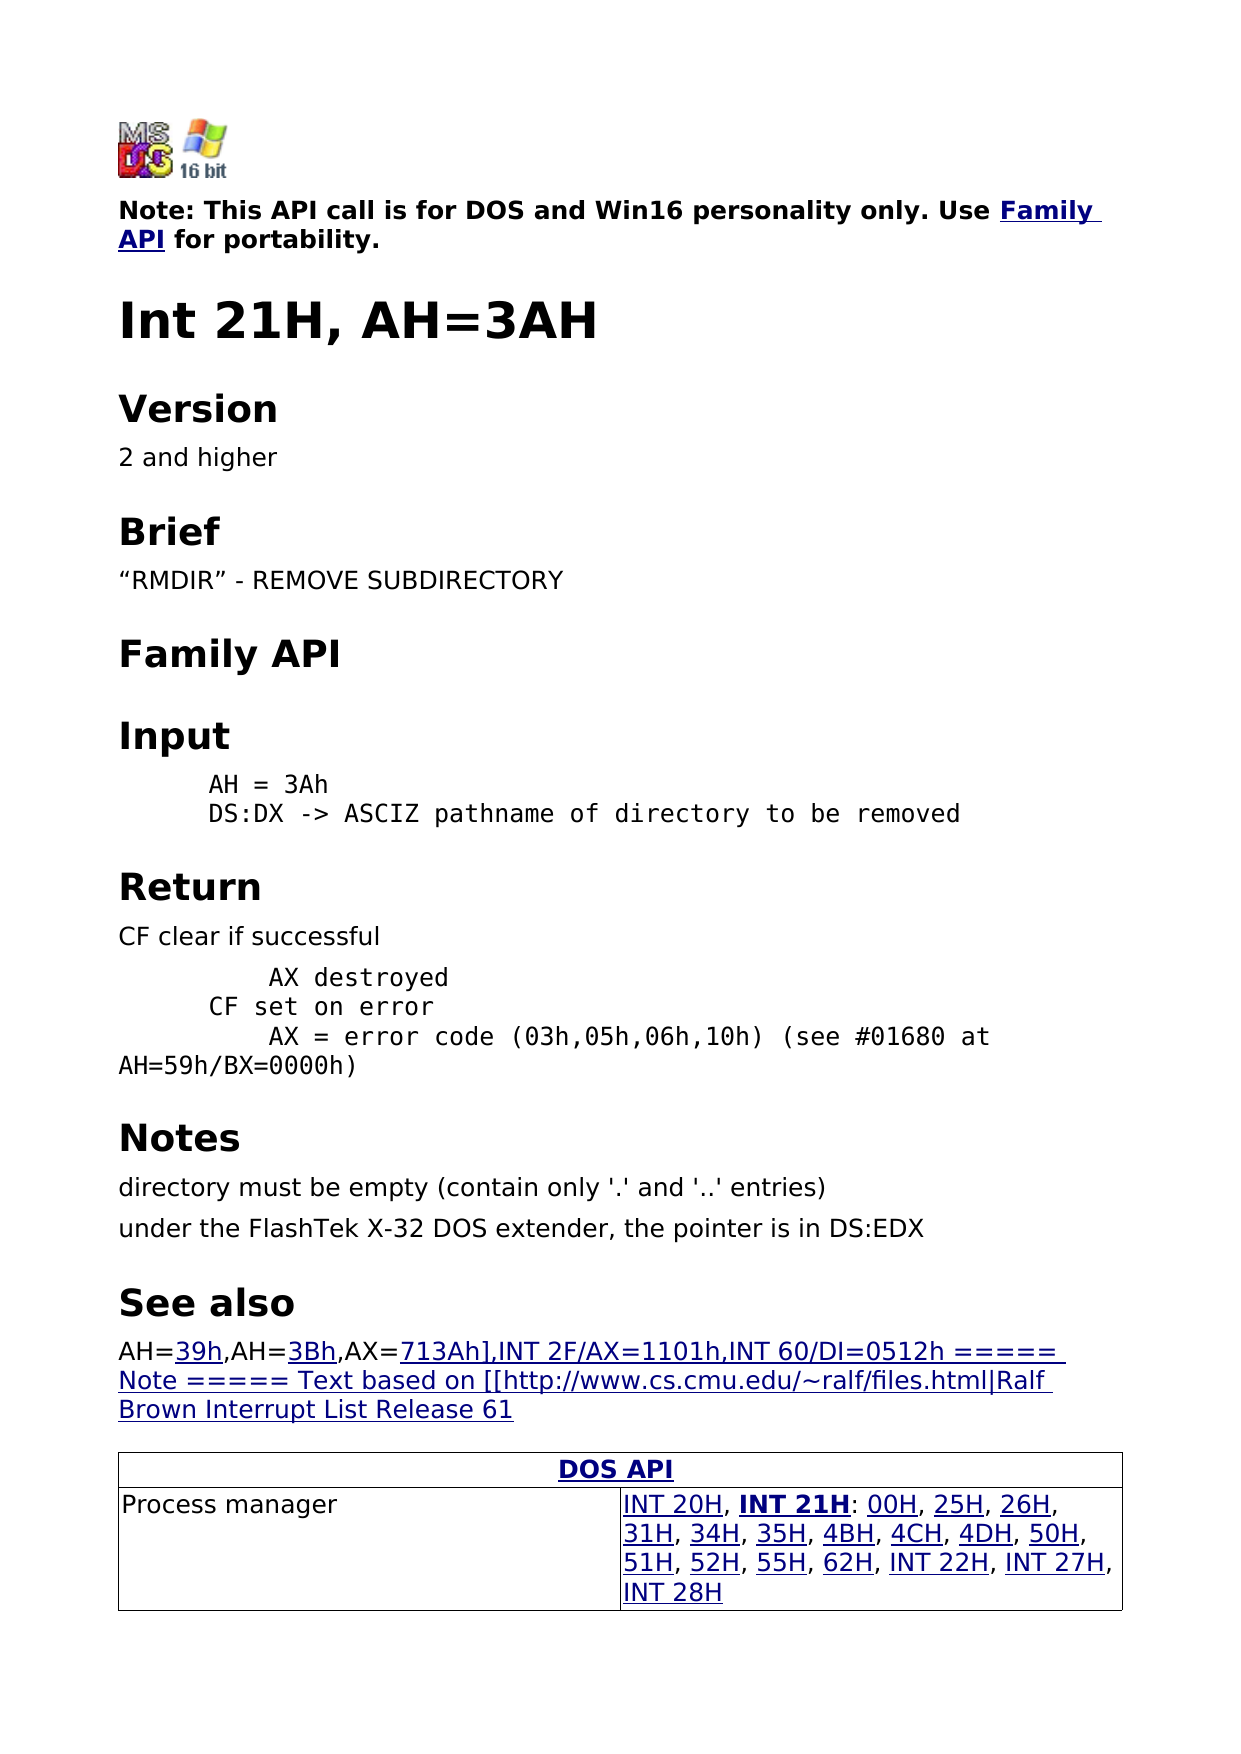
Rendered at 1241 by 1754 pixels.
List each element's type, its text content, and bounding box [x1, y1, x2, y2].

picture [118, 122, 173, 178]
table_header DOS API [119, 1453, 1122, 1487]
text CF clear if successful [118, 922, 1122, 951]
text AH=39h,AH=3Bh,AX=713Ah],INT 2F/AX=1101h,INT 60/DI=0512h ===== Note ===== Text based on [[http://www.cs.cmu.edu/~ralf/files.html|Ralf Brown Interrupt List Release 61 [118, 1337, 1122, 1425]
subtitle Brief [118, 510, 1122, 554]
subtitle Version [118, 387, 1122, 431]
subtitle Return [118, 866, 1122, 909]
subtitle Int 21H, AH=3AH [118, 292, 1122, 350]
table_cell INT 20H, INT 21H: 00H, 25H, 26H, 31H, 34H, 35H, 4BH, 4CH, 4DH, 50H, 51H, 52H, 55H, 62H, INT 22H, INT 27H, INT 28H [621, 1488, 1122, 1610]
subtitle Input [118, 714, 1122, 758]
text Note: This API call is for DOS and Win16 personality only. Use Family API for portability. [118, 196, 1122, 254]
text “RMDIR” - REMOVE SUBDIRECTORY [118, 566, 1122, 596]
picture [180, 118, 228, 178]
text under the FlashTek X-32 DOS extender, the pointer is in DS:EDX [118, 1214, 1122, 1244]
text directory must be empty (contain only '.' and '..' entries) [118, 1173, 1122, 1202]
text AH = 3Ah DS:DX -> ASCIZ pathname of directory to be removed [118, 770, 1122, 829]
subtitle See also [118, 1281, 1122, 1325]
text AX destroyed CF set on error AX = error code (03h,05h,06h,10h) (see #01680 at AH=59h/BX=0000h) [118, 963, 1122, 1080]
subtitle Notes [118, 1117, 1122, 1160]
subtitle Family API [118, 633, 1122, 677]
text 2 and higher [118, 444, 1122, 473]
table_cell Process manager [119, 1488, 620, 1610]
